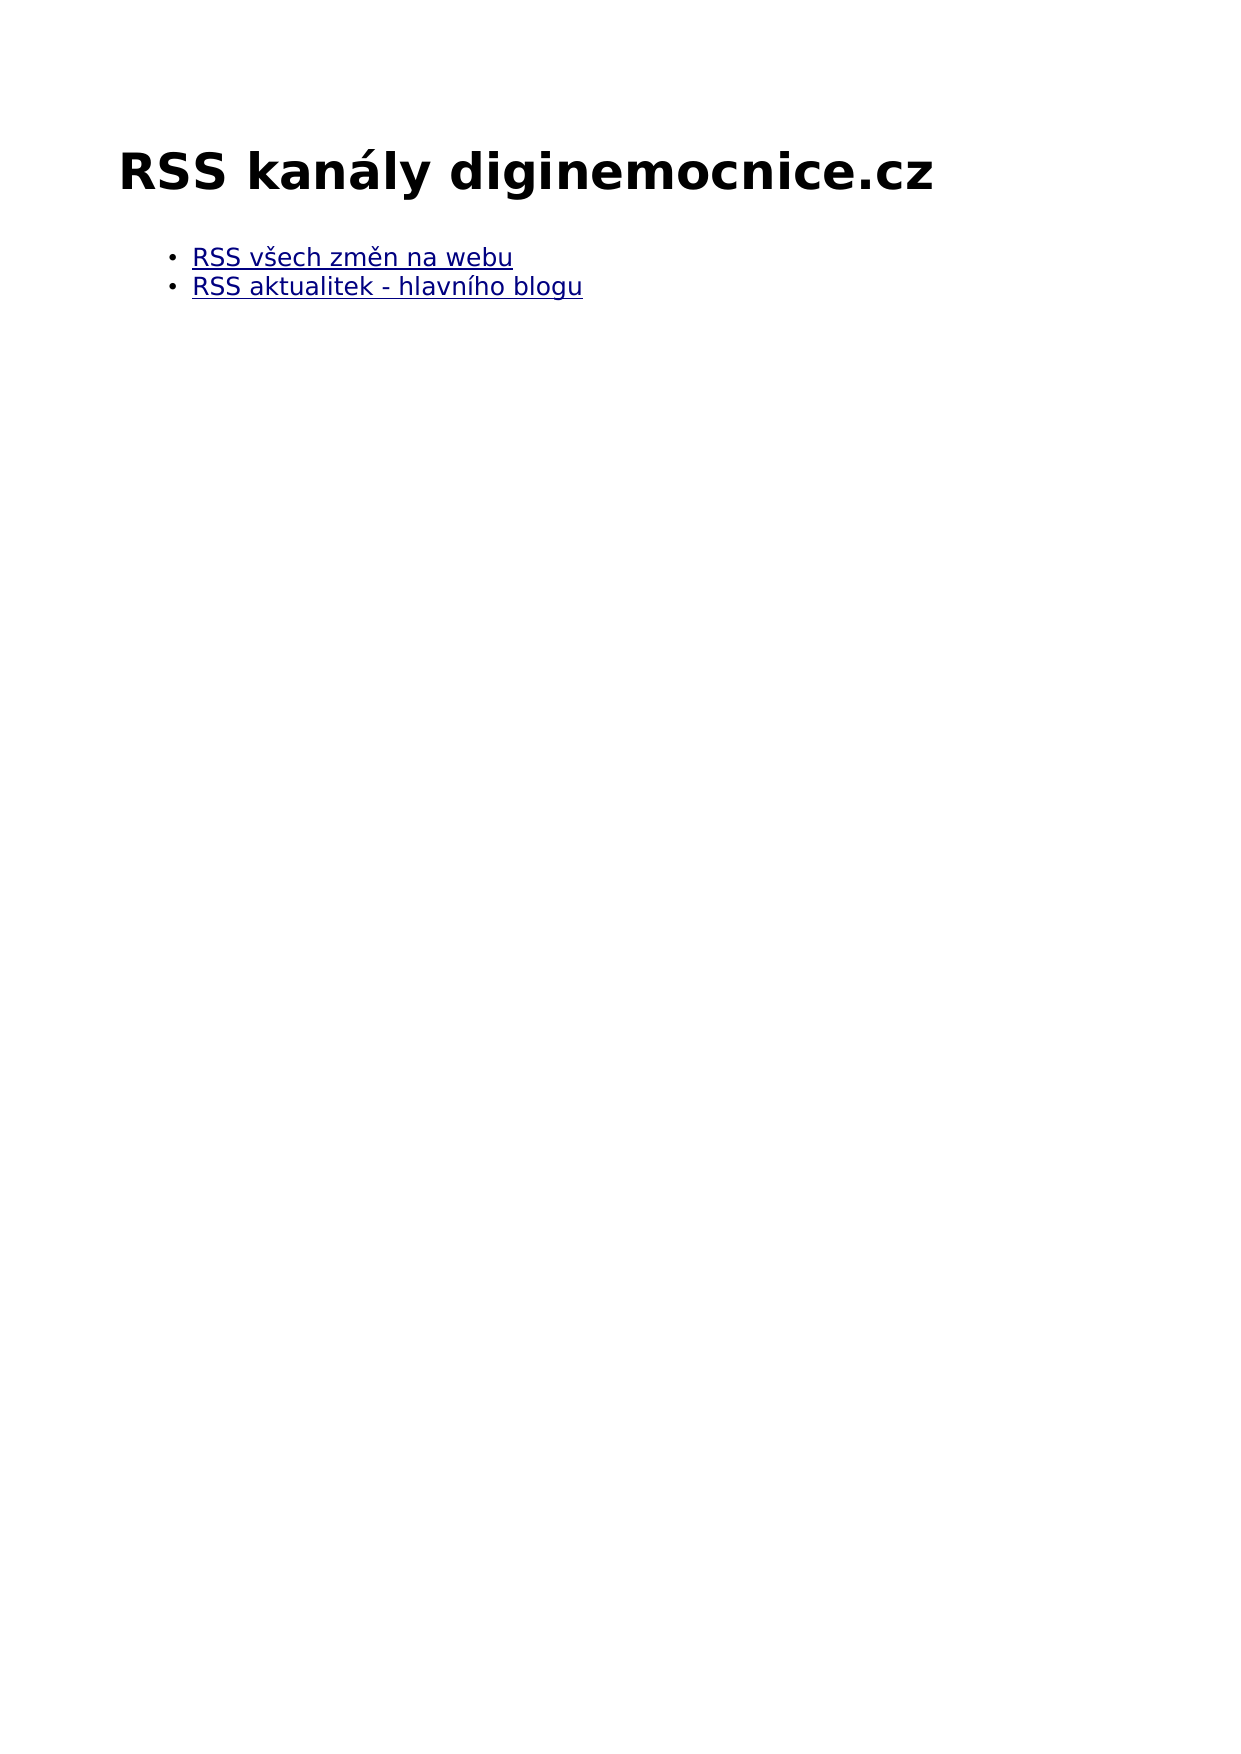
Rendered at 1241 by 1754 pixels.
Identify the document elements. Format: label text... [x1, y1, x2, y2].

list RSS aktualitek - hlavního blogu [177, 272, 1122, 302]
subtitle RSS kanály diginemocnice.cz [118, 143, 1122, 201]
list RSS všech změn na webu [177, 243, 1122, 272]
